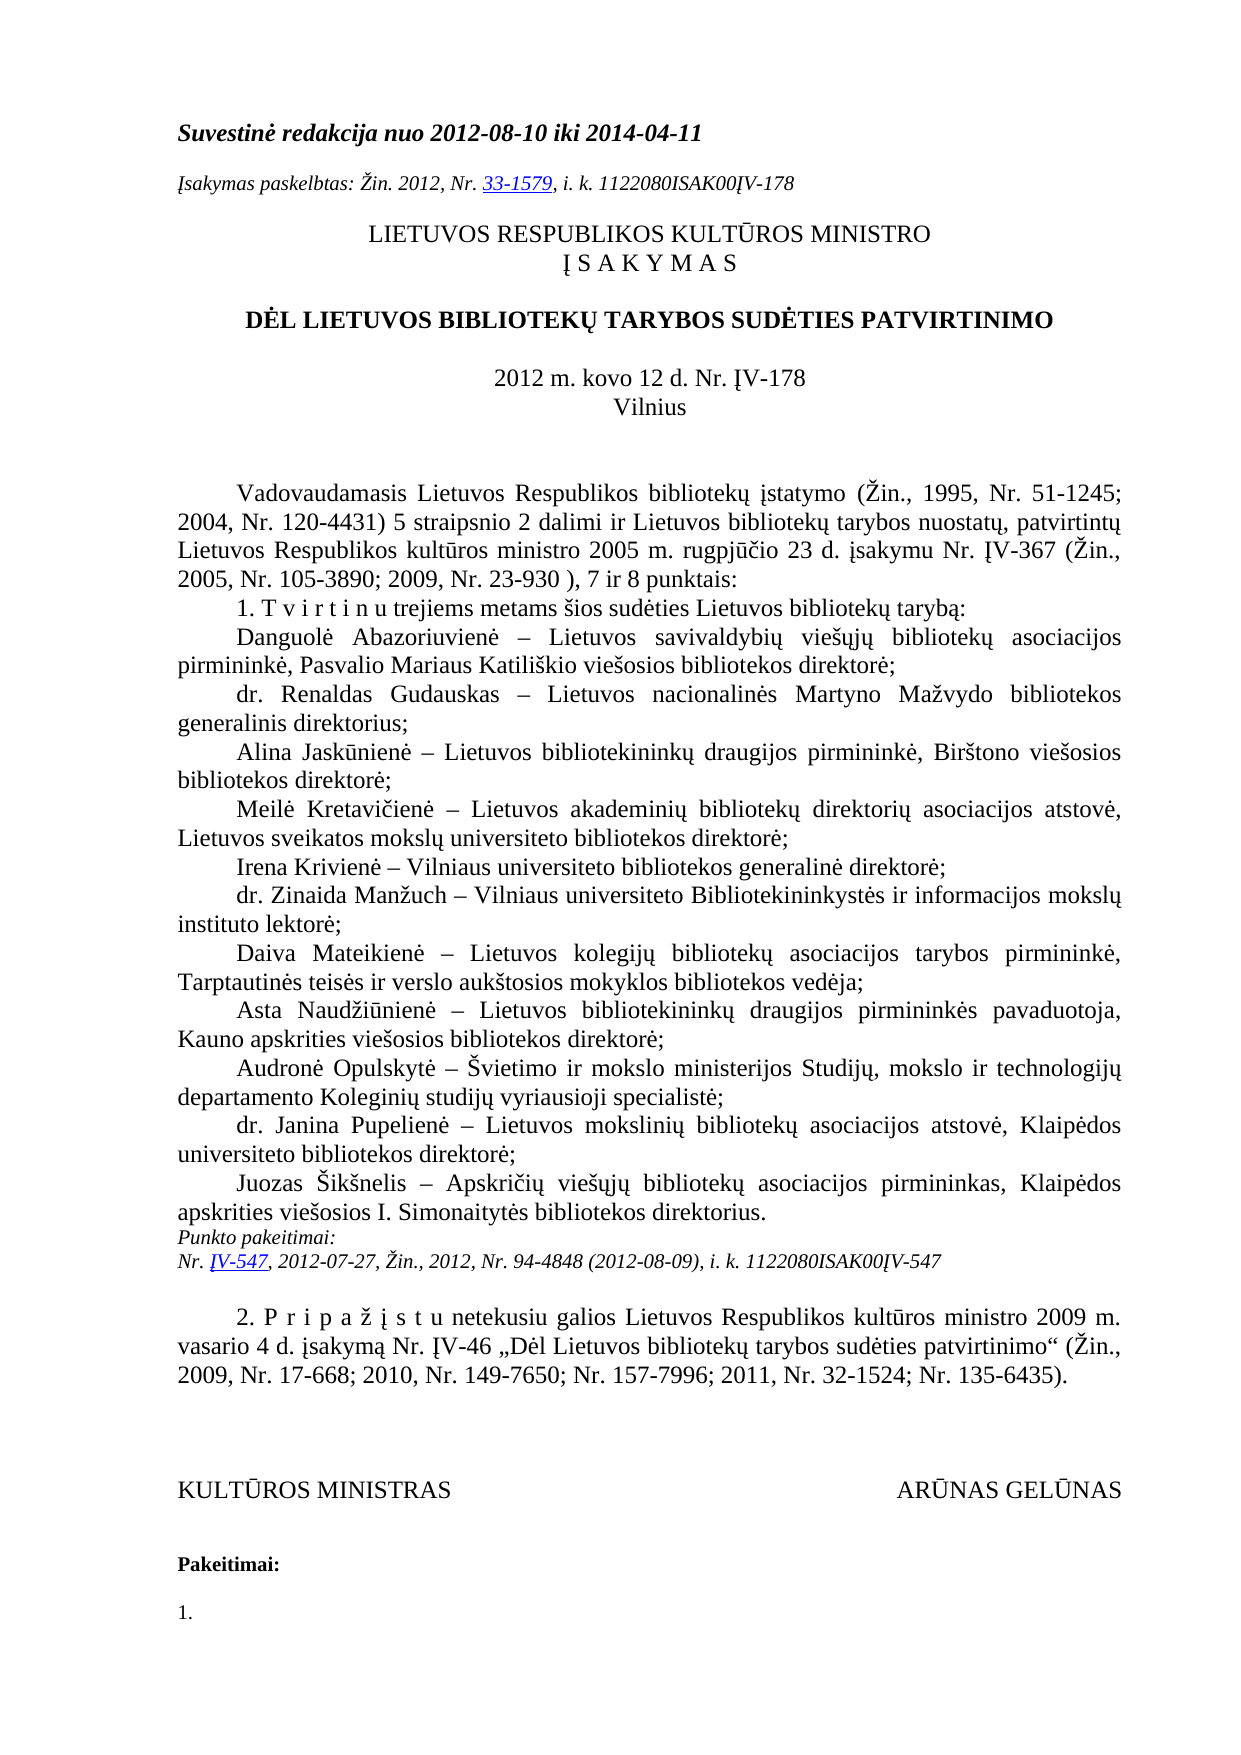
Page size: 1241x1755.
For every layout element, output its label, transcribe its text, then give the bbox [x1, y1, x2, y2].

text dr. Zinaida Manžuch – Vilniaus universiteto Bibliotekininkystės ir informacijos mokslų instituto lektorė; [177, 880, 1122, 938]
text DĖL LIETUVOS BIBLIOTEKŲ TARYBOS SUDĖTIES PATVIRTINIMO [177, 305, 1122, 334]
text LIETUVOS RESPUBLIKOS KULTŪROS MINISTRO [177, 219, 1122, 248]
text Įsakymas paskelbtas: Žin. 2012, Nr. 33-1579, i. k. 1122080ISAK00ĮV-178 [177, 171, 1122, 195]
text Audronė Opulskytė – Švietimo ir mokslo ministerijos Studijų, mokslo ir technologijų departamento Koleginių studijų vyriausioji specialistė; [177, 1053, 1122, 1110]
text Suvestinė redakcija nuo 2012-08-10 iki 2014-04-11 [177, 118, 1122, 147]
text 2. P r i p a ž į s t u netekusiu galios Lietuvos Respublikos kultūros ministro 2009 m. vasario 4 d. įsakymą Nr. ĮV-46 „Dėl Lietuvos bibliotekų tarybos sudėties patvirtinimo“ (Žin., 2009, Nr. 17-668; 2010, Nr. 149-7650; Nr. 157-7996; 2011, Nr. 32-1524; Nr. 135-6435). [177, 1302, 1122, 1388]
text dr. Janina Pupelienė – Lietuvos mokslinių bibliotekų asociacijos atstovė, Klaipėdos universiteto bibliotekos direktorė; [177, 1110, 1122, 1168]
text 1. T v i r t i n u trejiems metams šios sudėties Lietuvos bibliotekų tarybą: [177, 593, 1122, 622]
text Pakeitimai: [177, 1552, 1122, 1576]
text Nr. ĮV-547, 2012-07-27, Žin., 2012, Nr. 94-4848 (2012-08-09), i. k. 1122080ISAK00ĮV-547 [177, 1249, 1122, 1273]
text dr. Renaldas Gudauskas – Lietuvos nacionalinės Martyno Mažvydo bibliotekos generalinis direktorius; [177, 679, 1122, 737]
text Daiva Mateikienė – Lietuvos kolegijų bibliotekų asociacijos tarybos pirmininkė, Tarptautinės teisės ir verslo aukštosios mokyklos bibliotekos vedėja; [177, 938, 1122, 995]
text 1. [177, 1600, 1122, 1624]
text Alina Jaskūnienė – Lietuvos bibliotekininkų draugijos pirmininkė, Birštono viešosios bibliotekos direktorė; [177, 737, 1122, 794]
text Vilnius [177, 392, 1122, 420]
text Į S A K Y M A S [177, 248, 1122, 277]
text Vadovaudamasis Lietuvos Respublikos bibliotekų įstatymo (Žin., 1995, Nr. 51-1245; 2004, Nr. 120-4431) 5 straipsnio 2 dalimi ir Lietuvos bibliotekų tarybos nuostatų, patvirtintų Lietuvos Respublikos kultūros ministro 2005 m. rugpjūčio 23 d. įsakymu Nr. ĮV-367 (Žin., 2005, Nr. 105-3890; 2009, Nr. 23-930 ), 7 ir 8 punktais: [177, 478, 1122, 593]
text 2012 m. kovo 12 d. Nr. ĮV-178 [177, 363, 1122, 392]
text Kultūros ministras Arūnas Gelūnas [177, 1475, 1122, 1503]
text Punkto pakeitimai: [177, 1225, 1122, 1249]
text Juozas Šikšnelis – Apskričių viešųjų bibliotekų asociacijos pirmininkas, Klaipėdos apskrities viešosios I. Simonaitytės bibliotekos direktorius. [177, 1168, 1122, 1225]
text Asta Naudžiūnienė – Lietuvos bibliotekininkų draugijos pirmininkės pavaduotoja, Kauno apskrities viešosios bibliotekos direktorė; [177, 995, 1122, 1053]
text Meilė Kretavičienė – Lietuvos akademinių bibliotekų direktorių asociacijos atstovė, Lietuvos sveikatos mokslų universiteto bibliotekos direktorė; [177, 794, 1122, 852]
text Irena Krivienė – Vilniaus universiteto bibliotekos generalinė direktorė; [177, 852, 1122, 880]
text Danguolė Abazoriuvienė – Lietuvos savivaldybių viešųjų bibliotekų asociacijos pirmininkė, Pasvalio Mariaus Katiliškio viešosios bibliotekos direktorė; [177, 622, 1122, 679]
